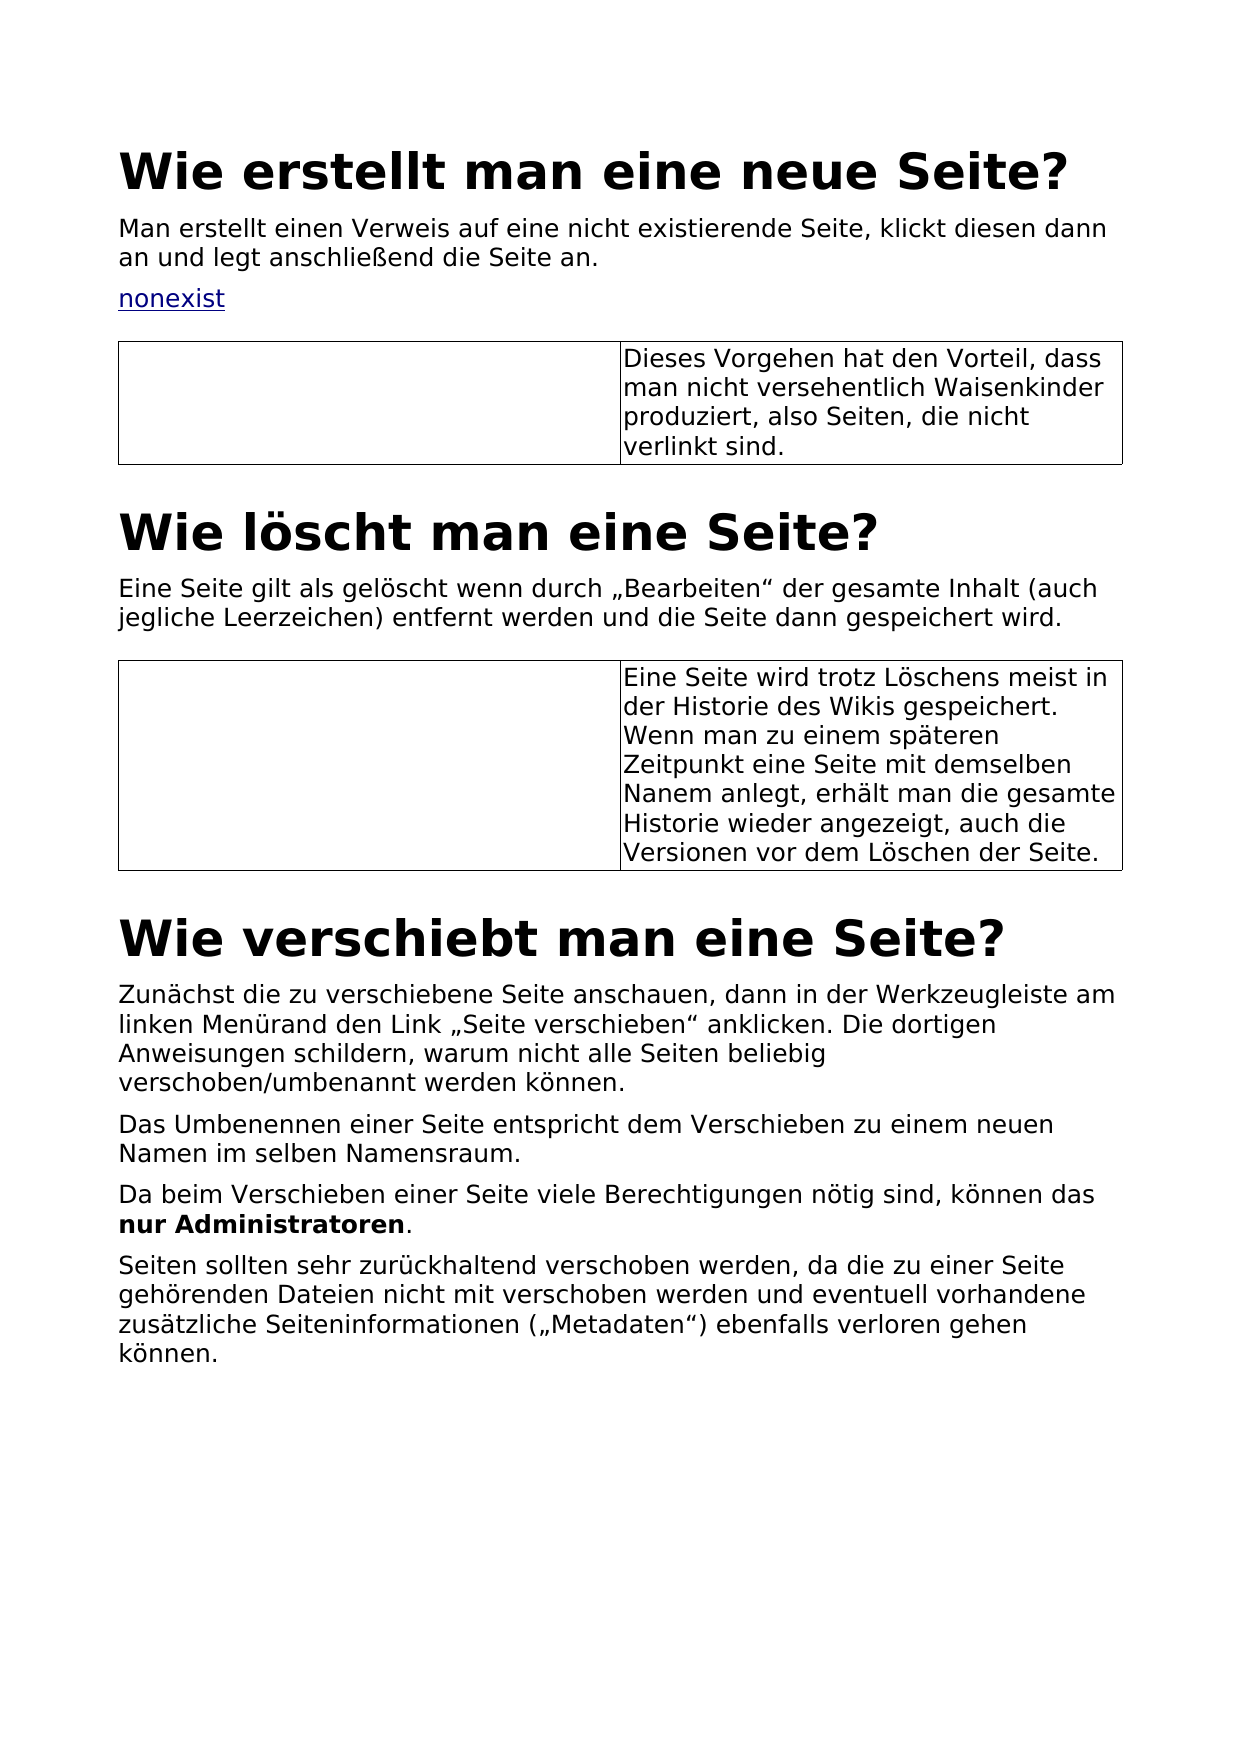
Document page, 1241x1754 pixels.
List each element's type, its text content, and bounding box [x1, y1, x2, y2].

text Da beim Verschieben einer Seite viele Berechtigungen nötig sind, können das nur Administratoren. [118, 1181, 1122, 1239]
table_header [119, 661, 620, 870]
text nonexist [118, 285, 1122, 314]
text Seiten sollten sehr zurückhaltend verschoben werden, da die zu einer Seite gehörenden Dateien nicht mit verschoben werden und eventuell vorhandene zusätzliche Seiteninformationen („Metadaten“) ebenfalls verloren gehen können. [118, 1252, 1122, 1368]
text Eine Seite gilt als gelöscht wenn durch „Bearbeiten“ der gesamte Inhalt (auch jegliche Leerzeichen) entfernt werden und die Seite dann gespeichert wird. [118, 574, 1122, 633]
text Zunächst die zu verschiebene Seite anschauen, dann in der Werkzeugleiste am linken Menürand den Link „Seite verschieben“ anklicken. Die dortigen Anweisungen schildern, warum nicht alle Seiten beliebig verschoben/umbenannt werden können. [118, 981, 1122, 1097]
subtitle Wie erstellt man eine neue Seite? [118, 143, 1122, 201]
table_header Eine Seite wird trotz Löschens meist in der Historie des Wikis gespeichert. Wenn man zu einem späteren Zeitpunkt eine Seite mit demselben Nanem anlegt, erhält man die gesamte Historie wieder angezeigt, auch die Versionen vor dem Löschen der Seite. [621, 661, 1122, 870]
text Man erstellt einen Verweis auf eine nicht existierende Seite, klickt diesen dann an und legt anschließend die Seite an. [118, 214, 1122, 272]
table_header [119, 342, 620, 464]
text Das Umbenennen einer Seite entspricht dem Verschieben zu einem neuen Namen im selben Namensraum. [118, 1110, 1122, 1168]
subtitle Wie löscht man eine Seite? [118, 504, 1122, 562]
table_header Dieses Vorgehen hat den Vorteil, dass man nicht versehentlich Waisenkinder produziert, also Seiten, die nicht verlinkt sind. [621, 342, 1122, 464]
subtitle Wie verschiebt man eine Seite? [118, 910, 1122, 968]
